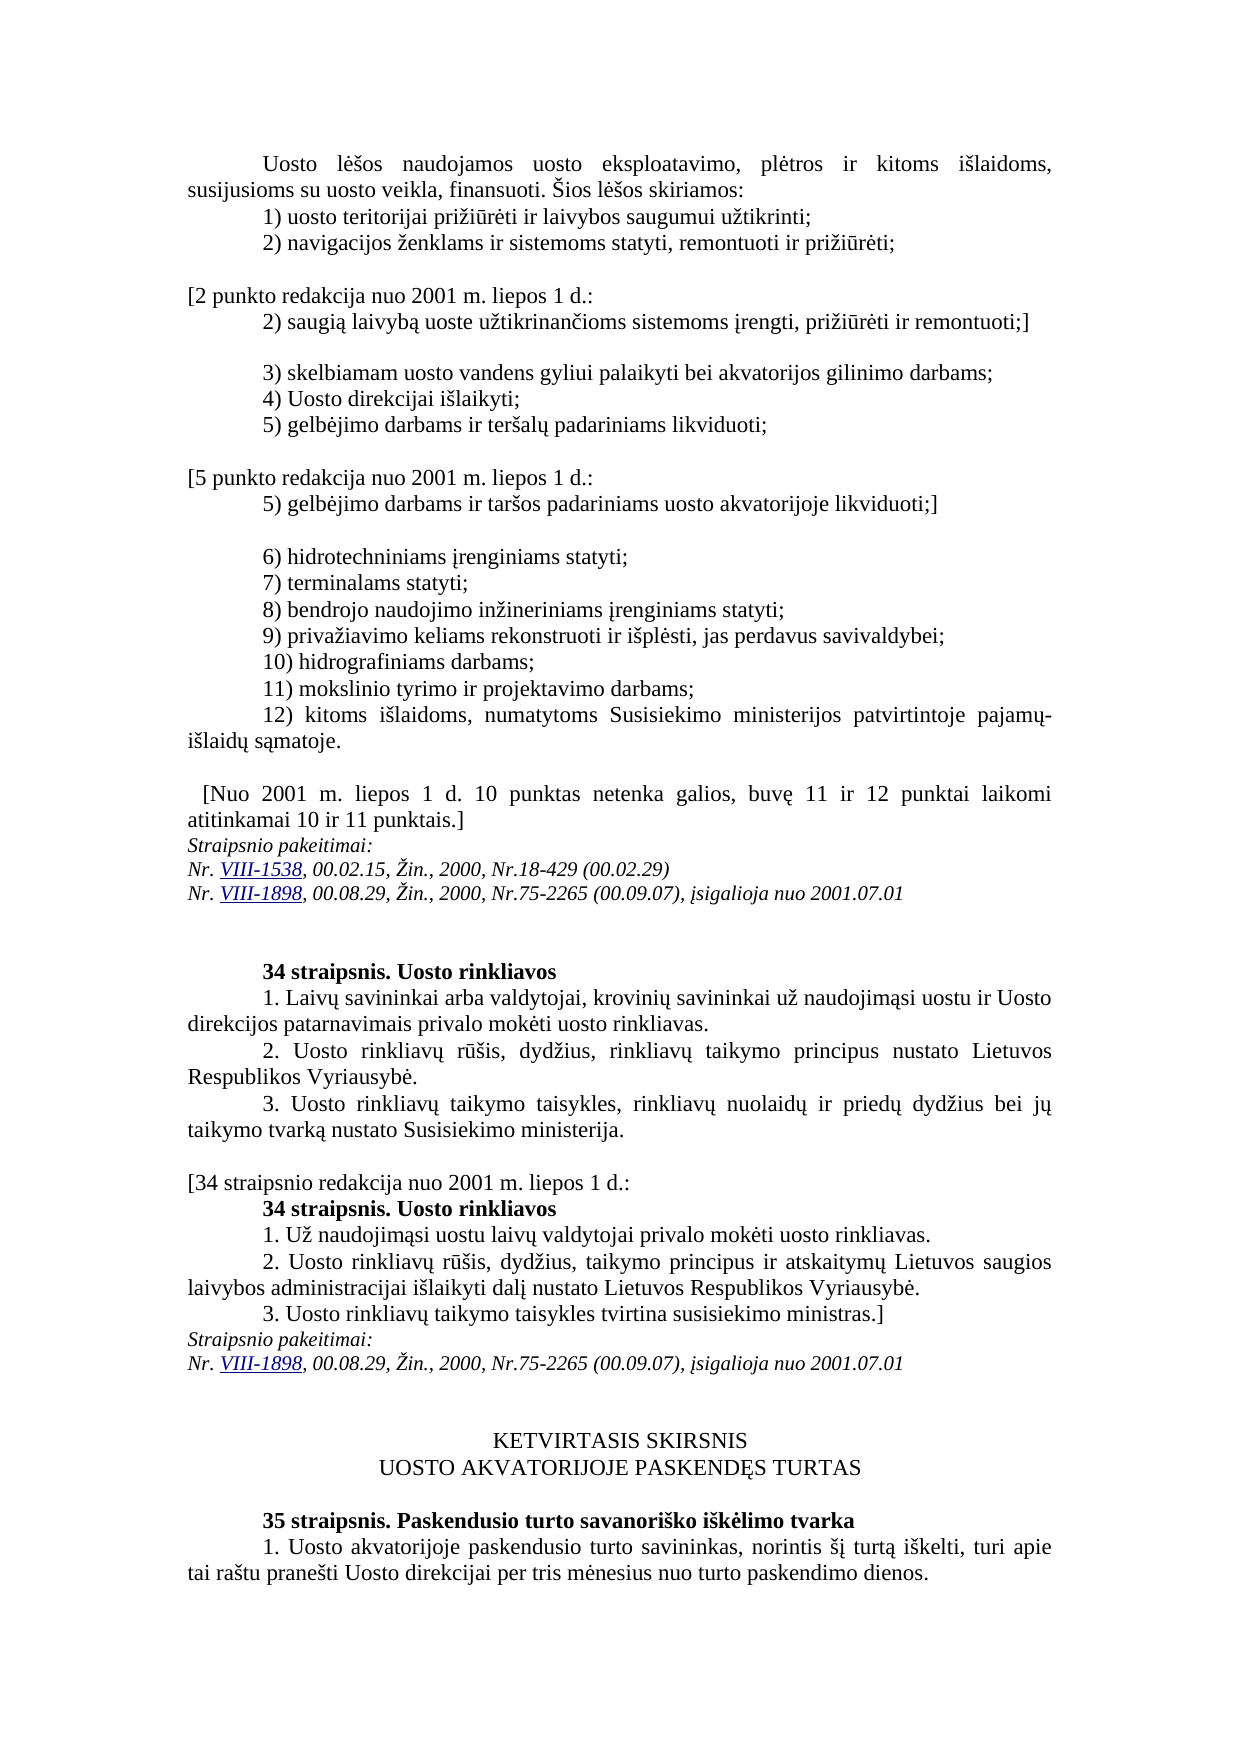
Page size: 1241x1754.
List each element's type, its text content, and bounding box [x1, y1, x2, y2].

text 10) hidrografiniams darbams; [187, 648, 1053, 675]
text 6) hidrotechniniams įrenginiams statyti; [187, 543, 1053, 569]
text 3) skelbiamam uosto vandens gyliui palaikyti bei akvatorijos gilinimo darbams; [187, 358, 1053, 385]
text 2) saugią laivybą uoste užtikrinančioms sistemoms įrengti, prižiūrėti ir remontuoti;] [187, 308, 1053, 334]
text Nr. VIII-1898, 00.08.29, Žin., 2000, Nr.75-2265 (00.09.07), įsigalioja nuo 2001.07.01 [187, 881, 1053, 905]
text 3. Uosto rinkliavų taikymo taisykles tvirtina susisiekimo ministras.] [187, 1300, 1053, 1327]
text 2. Uosto rinkliavų rūšis, dydžius, taikymo principus ir atskaitymų Lietuvos saugios laivybos administracijai išlaikyti dalį nustato Lietuvos Respublikos Vyriausybė. [187, 1248, 1053, 1300]
text [34 straipsnio redakcija nuo 2001 m. liepos 1 d.: [187, 1169, 1053, 1195]
text Nr. VIII-1898, 00.08.29, Žin., 2000, Nr.75-2265 (00.09.07), įsigalioja nuo 2001.07.01 [187, 1351, 1053, 1375]
text 9) privažiavimo keliams rekonstruoti ir išplėsti, jas perdavus savivaldybei; [187, 622, 1053, 648]
text Straipsnio pakeitimai: [187, 833, 1053, 857]
text Uosto lėšos naudojamos uosto eksploatavimo, plėtros ir kitoms išlaidoms, susijusioms su uosto veikla, finansuoti. Šios lėšos skiriamos: [187, 150, 1053, 203]
text [5 punkto redakcija nuo 2001 m. liepos 1 d.: [187, 464, 1053, 490]
text 2. Uosto rinkliavų rūšis, dydžius, rinkliavų taikymo principus nustato Lietuvos Respublikos Vyriausybė. [187, 1037, 1053, 1089]
text Nr. VIII-1538, 00.02.15, Žin., 2000, Nr.18-429 (00.02.29) [187, 857, 1053, 881]
text 35 straipsnis. Paskendusio turto savanoriško iškėlimo tvarka [187, 1507, 1053, 1533]
text 8) bendrojo naudojimo inžineriniams įrenginiams statyti; [187, 596, 1053, 622]
text 1) uosto teritorijai prižiūrėti ir laivybos saugumui užtikrinti; [187, 203, 1053, 229]
text 3. Uosto rinkliavų taikymo taisykles, rinkliavų nuolaidų ir priedų dydžius bei jų taikymo tvarką nustato Susisiekimo ministerija. [187, 1089, 1053, 1142]
text 2) navigacijos ženklams ir sistemoms statyti, remontuoti ir prižiūrėti; [187, 229, 1053, 255]
text 1. Uosto akvatorijoje paskendusio turto savininkas, norintis šį turtą iškelti, turi apie tai raštu pranešti Uosto direkcijai per tris mėnesius nuo turto paskendimo dienos. [187, 1533, 1053, 1586]
text 4) Uosto direkcijai išlaikyti; [187, 385, 1053, 411]
text 5) gelbėjimo darbams ir taršos padariniams uosto akvatorijoje likviduoti;] [187, 490, 1053, 517]
text 1. Už naudojimąsi uostu laivų valdytojai privalo mokėti uosto rinkliavas. [187, 1221, 1053, 1248]
text 7) terminalams statyti; [187, 569, 1053, 596]
text 1. Laivų savininkai arba valdytojai, krovinių savininkai už naudojimąsi uostu ir Uosto direkcijos patarnavimais privalo mokėti uosto rinkliavas. [187, 984, 1053, 1037]
text [2 punkto redakcija nuo 2001 m. liepos 1 d.: [187, 282, 1053, 308]
text 11) mokslinio tyrimo ir projektavimo darbams; [187, 675, 1053, 701]
text [Nuo 2001 m. liepos 1 d. 10 punktas netenka galios, buvę 11 ir 12 punktai laikomi atitinkamai 10 ir 11 punktais.] [187, 780, 1053, 833]
text 12) kitoms išlaidoms, numatytoms Susisiekimo ministerijos patvirtintoje pajamų-išlaidų sąmatoje. [187, 701, 1053, 754]
text 34 straipsnis. Uosto rinkliavos [187, 1195, 1053, 1221]
text 5) gelbėjimo darbams ir teršalų padariniams likviduoti; [187, 411, 1053, 438]
text KETVIRTASIS SKIRSNIS [187, 1428, 1053, 1454]
text Straipsnio pakeitimai: [187, 1327, 1053, 1351]
text 34 straipsnis. Uosto rinkliavos [187, 958, 1053, 984]
text UOSTO AKVATORIJOJE PASKENDĘS TURTAS [187, 1454, 1053, 1480]
